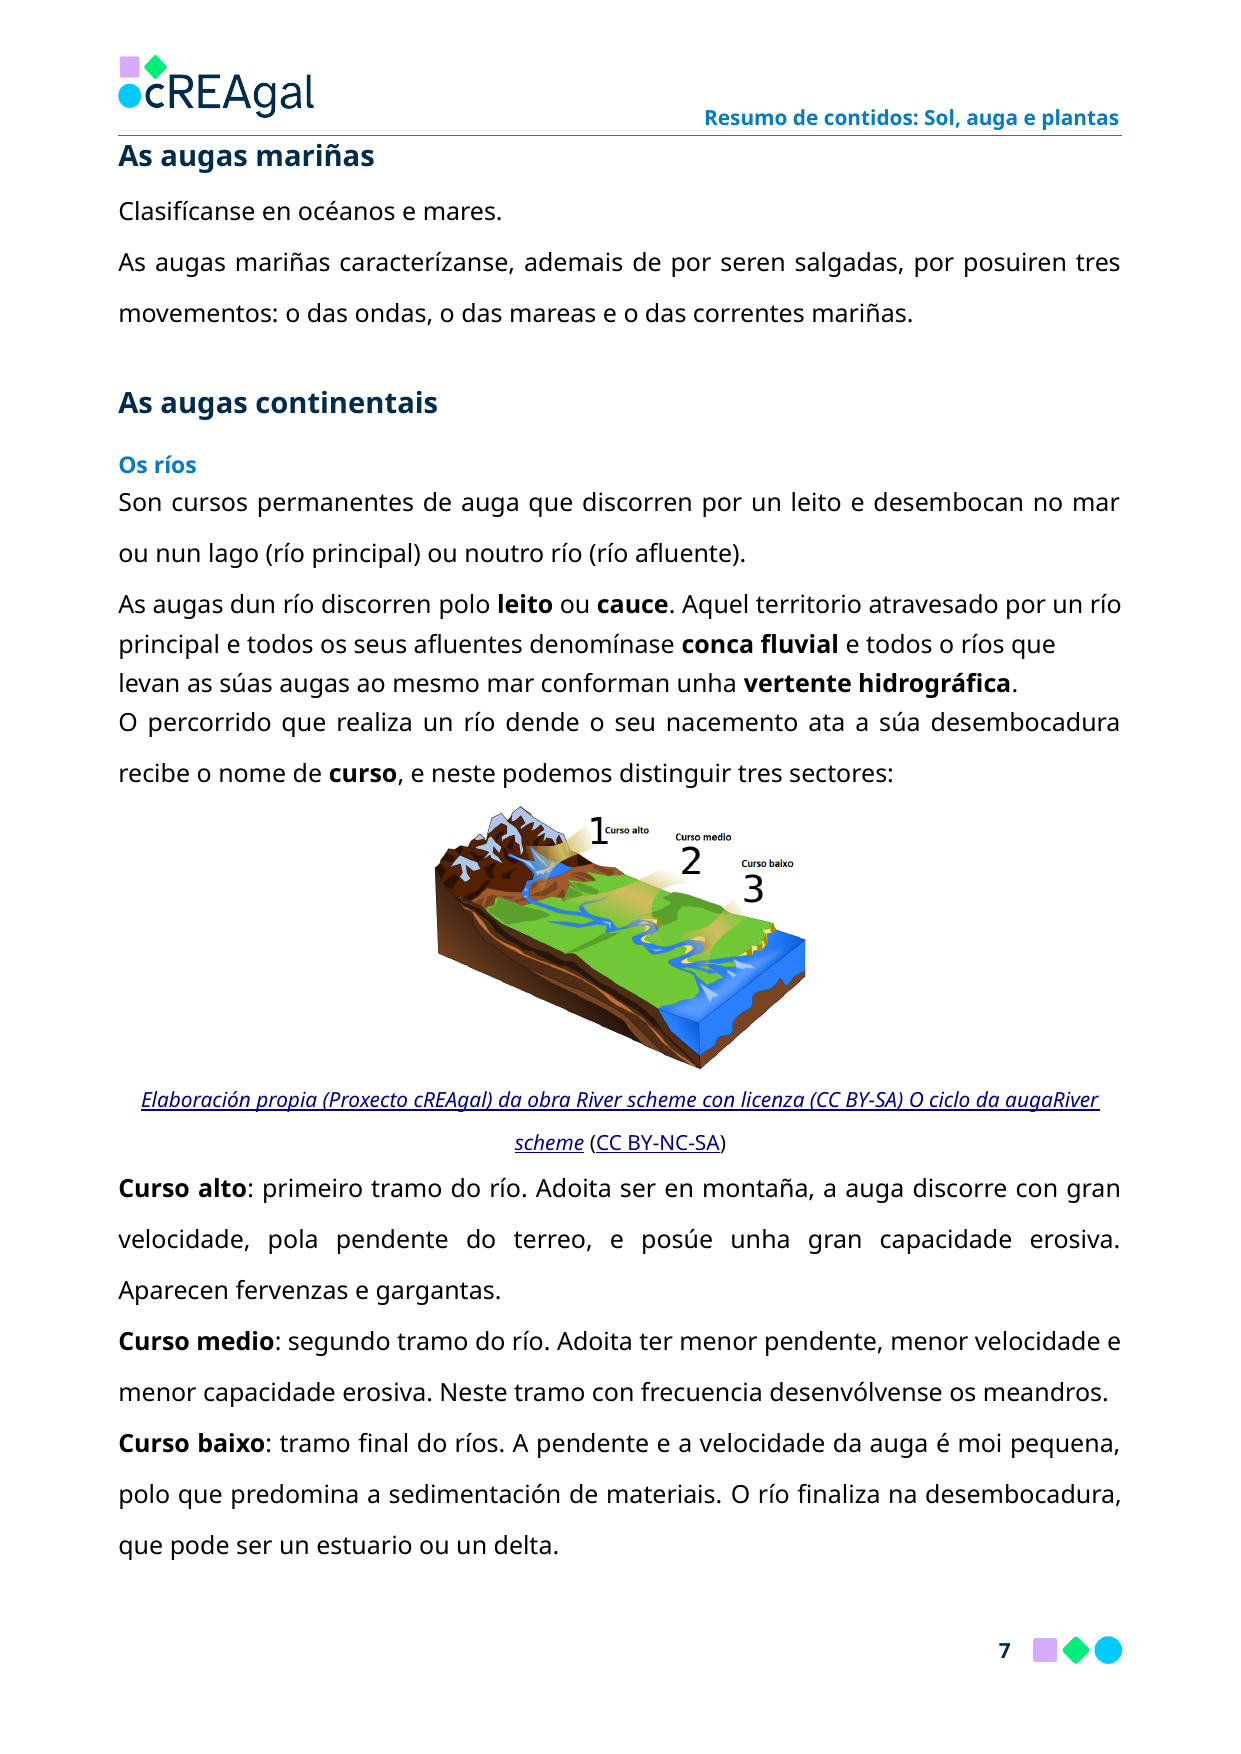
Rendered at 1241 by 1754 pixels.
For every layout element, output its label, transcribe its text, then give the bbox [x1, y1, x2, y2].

text As augas dun río discorren polo leito ou cauce. Aquel territorio atravesado por un río principal e todos os seus afluentes denomínase conca fluvial e todos o ríos que levan as súas augas ao mesmo mar conforman unha vertente hidrográfica. [118, 587, 1122, 699]
text Curso baixo: tramo final do ríos. A pendente e a velocidade da auga é moi pequena, polo que predomina a sedimentación de materiais. O río finaliza na desembocadura, que pode ser un estuario ou un delta. [118, 1426, 1122, 1562]
text Son cursos permanentes de auga que discorren por un leito e desembocan no mar ou nun lago (río principal) ou noutro río (río afluente). [118, 485, 1122, 570]
subtitle As augas mariñas [118, 136, 1122, 175]
text Clasifícanse en océanos e mares. [118, 194, 1122, 228]
text As augas mariñas caracterízanse, ademais de por seren salgadas, por posuiren tres movementos: o das ondas, o das mareas e o das correntes mariñas. [118, 245, 1122, 330]
subtitle As augas continentais [118, 382, 1122, 422]
picture [434, 806, 806, 1069]
subtitle Os ríos [118, 449, 1122, 480]
text Curso alto: primeiro tramo do río. Adoita ser en montaña, a auga discorre con gran velocidade, pola pendente do terreo, e posúe unha gran capacidade erosiva. Aparecen fervenzas e gargantas. [118, 1171, 1122, 1307]
text O percorrido que realiza un río dende o seu nacemento ata a súa desembocadura recibe o nome de curso, e neste podemos distinguir tres sectores: [118, 705, 1122, 790]
text Elaboración propia (Proxecto cREAgal) da obra River scheme con licenza (CC BY-SA) O ciclo da augaRiver scheme (CC BY-NC-SA) [118, 1085, 1122, 1156]
text Curso medio: segundo tramo do río. Adoita ter menor pendente, menor velocidade e menor capacidade erosiva. Neste tramo con frecuencia desenvólvense os meandros. [118, 1324, 1122, 1409]
picture [118, 55, 314, 118]
